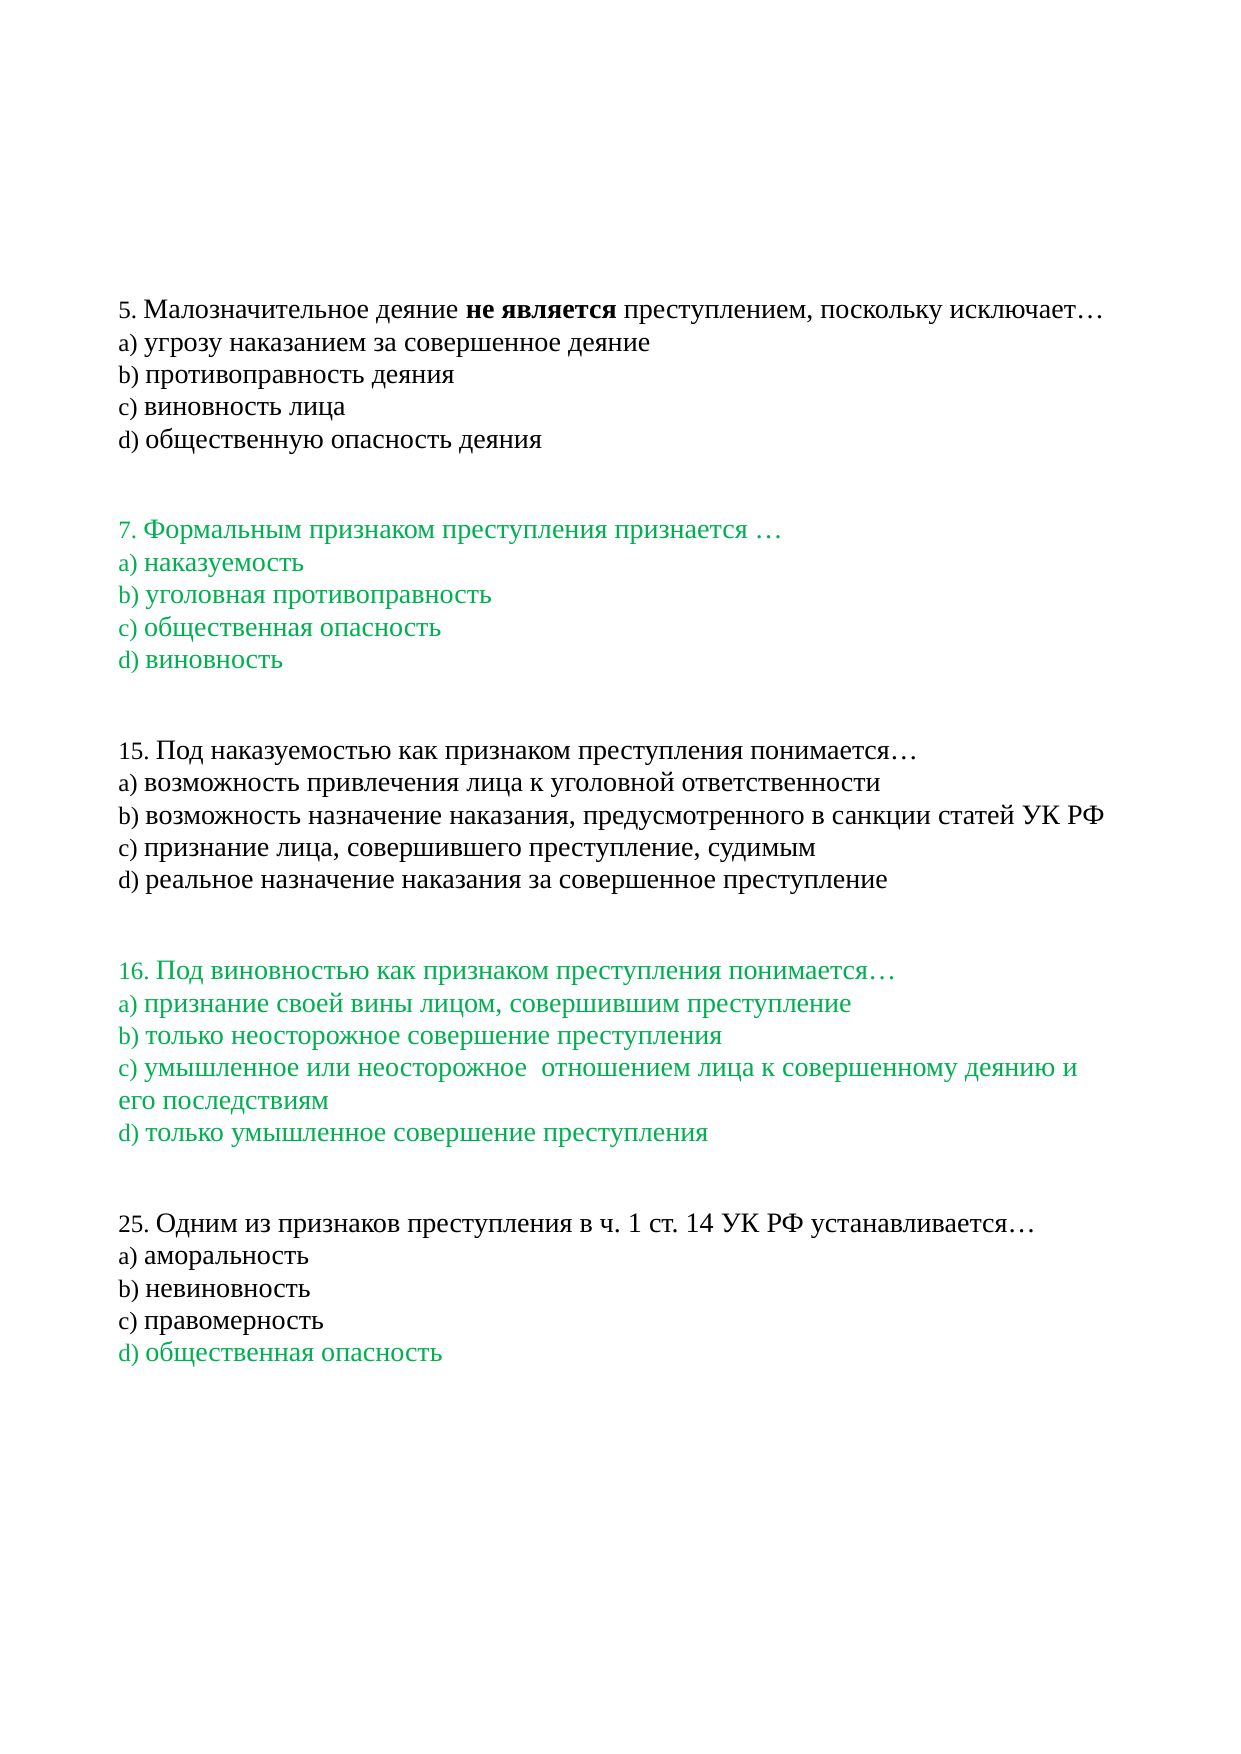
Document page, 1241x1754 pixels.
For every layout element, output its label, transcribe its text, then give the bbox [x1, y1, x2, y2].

text 25. Одним из признаков преступления в ч. 1 ст. 14 УК РФ устанавливается… a) аморальность b) невиновность c) правомерность d) общественная опасность [118, 1206, 1122, 1368]
text 7. Формальным признаком преступления признается … a) наказуемость b) уголовная противоправность c) общественная опасность d) виновность [118, 513, 1122, 674]
text 15. Под наказуемостью как признаком преступления понимается… a) возможность привлечения лица к уголовной ответственности b) возможность назначение наказания, предусмотренного в санкции статей УК РФ c) признание лица, совершившего преступление, судимым d) реальное назначение наказания за совершенное преступление [118, 733, 1122, 895]
text 5. Малозначительное деяние не является преступлением, поскольку исключает… a) угрозу наказанием за совершенное деяние b) противоправность деяния c) виновность лица d) общественную опасность деяния [118, 292, 1122, 454]
text 16. Под виновностью как признаком преступления понимается… a) признание своей вины лицом, совершившим преступление b) только неосторожное совершение преступления c) умышленное или неосторожное отношением лица к совершенному деянию и его последствиям d) только умышленное совершение преступления [118, 953, 1122, 1148]
